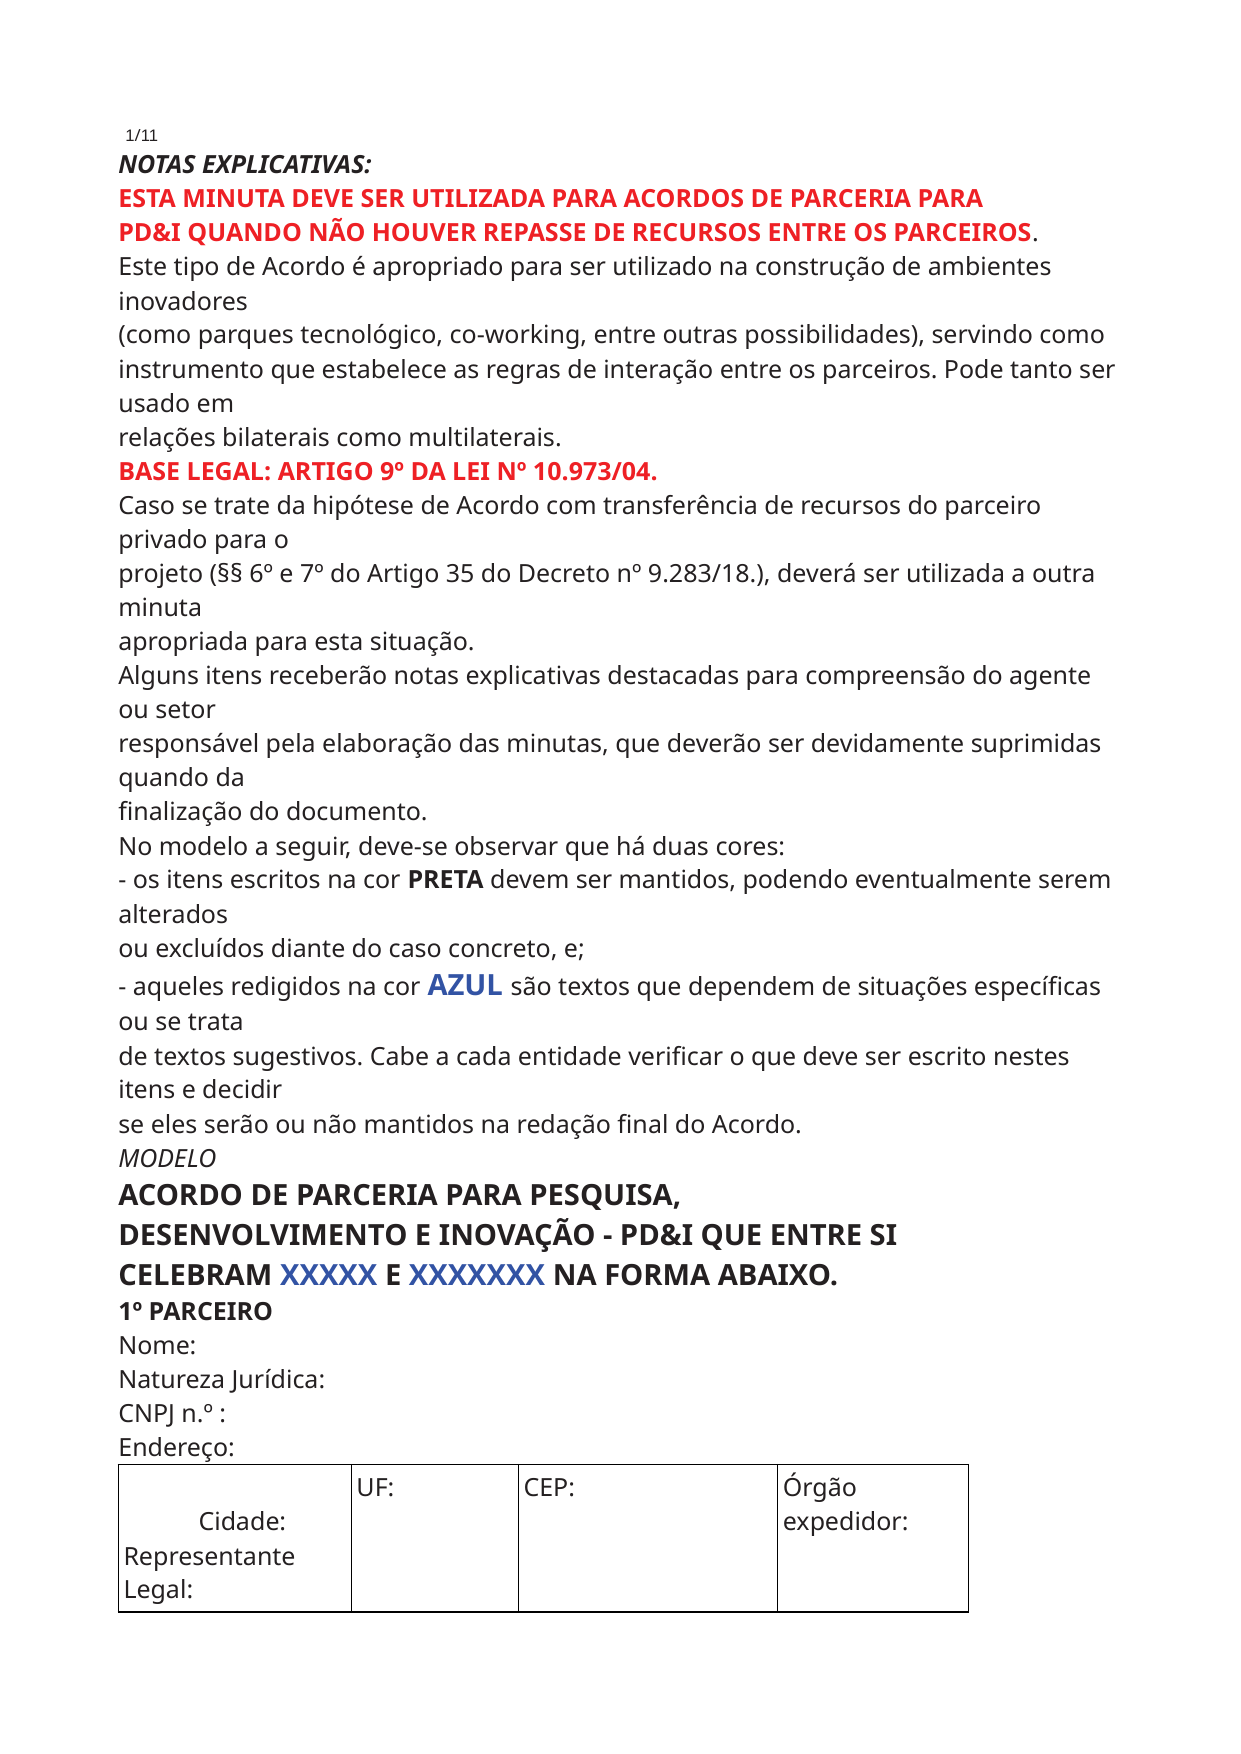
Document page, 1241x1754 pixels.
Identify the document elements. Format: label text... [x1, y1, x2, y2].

text No modelo a seguir, deve-se observar que há duas cores: [118, 828, 1122, 862]
text se eles serão ou não mantidos na redação final do Acordo. [118, 1106, 1122, 1140]
text ou excluídos diante do caso concreto, e; [118, 930, 1122, 964]
text DESENVOLVIMENTO E INOVAÇÃO - PD&I QUE ENTRE SI [118, 1214, 1122, 1254]
text Nome: [118, 1327, 1122, 1362]
text finalização do documento. [118, 794, 1122, 828]
table_header Órgão expedidor: [778, 1465, 968, 1611]
text 1º PARCEIRO [118, 1293, 1122, 1327]
text Endereço: [118, 1430, 1122, 1464]
text apropriada para esta situação. [118, 624, 1122, 658]
text BASE LEGAL: ARTIGO 9º DA LEI Nº 10.973/04. [118, 453, 1122, 487]
text - aqueles redigidos na cor AZUL são textos que dependem de situações específicas ou se trata [118, 964, 1122, 1038]
text ACORDO DE PARCERIA PARA PESQUISA, [118, 1174, 1122, 1214]
text Este tipo de Acordo é apropriado para ser utilizado na construção de ambientes inovadores [118, 249, 1122, 317]
table_header Cidade: Representante Legal: [119, 1465, 351, 1611]
text instrumento que estabelece as regras de interação entre os parceiros. Pode tanto ser usado em [118, 351, 1122, 419]
text responsável pela elaboração das minutas, que deverão ser devidamente suprimidas quando da [118, 726, 1122, 794]
text 1/11 [118, 118, 1122, 147]
text de textos sugestivos. Cabe a cada entidade verificar o que deve ser escrito nestes itens e decidir [118, 1038, 1122, 1106]
text - os itens escritos na cor PRETA devem ser mantidos, podendo eventualmente serem alterados [118, 862, 1122, 930]
text NOTAS EXPLICATIVAS: [118, 147, 1122, 181]
text PD&I QUANDO NÃO HOUVER REPASSE DE RECURSOS ENTRE OS PARCEIROS. [118, 215, 1122, 249]
table_header UF: [352, 1465, 518, 1611]
text relações bilaterais como multilaterais. [118, 419, 1122, 453]
text projeto (§§ 6º e 7º do Artigo 35 do Decreto nº 9.283/18.), deverá ser utilizada a outra minuta [118, 556, 1122, 624]
text CELEBRAM XXXXX E XXXXXXX NA FORMA ABAIXO. [118, 1254, 1122, 1293]
text Natureza Jurídica: [118, 1362, 1122, 1396]
text Alguns itens receberão notas explicativas destacadas para compreensão do agente ou setor [118, 658, 1122, 726]
text CNPJ n.º : [118, 1396, 1122, 1430]
text MODELO [118, 1140, 1122, 1174]
text (como parques tecnológico, co-working, entre outras possibilidades), servindo como [118, 317, 1122, 351]
text ESTA MINUTA DEVE SER UTILIZADA PARA ACORDOS DE PARCERIA PARA [118, 181, 1122, 215]
text Caso se trate da hipótese de Acordo com transferência de recursos do parceiro privado para o [118, 487, 1122, 556]
table_header CEP: [519, 1465, 777, 1611]
